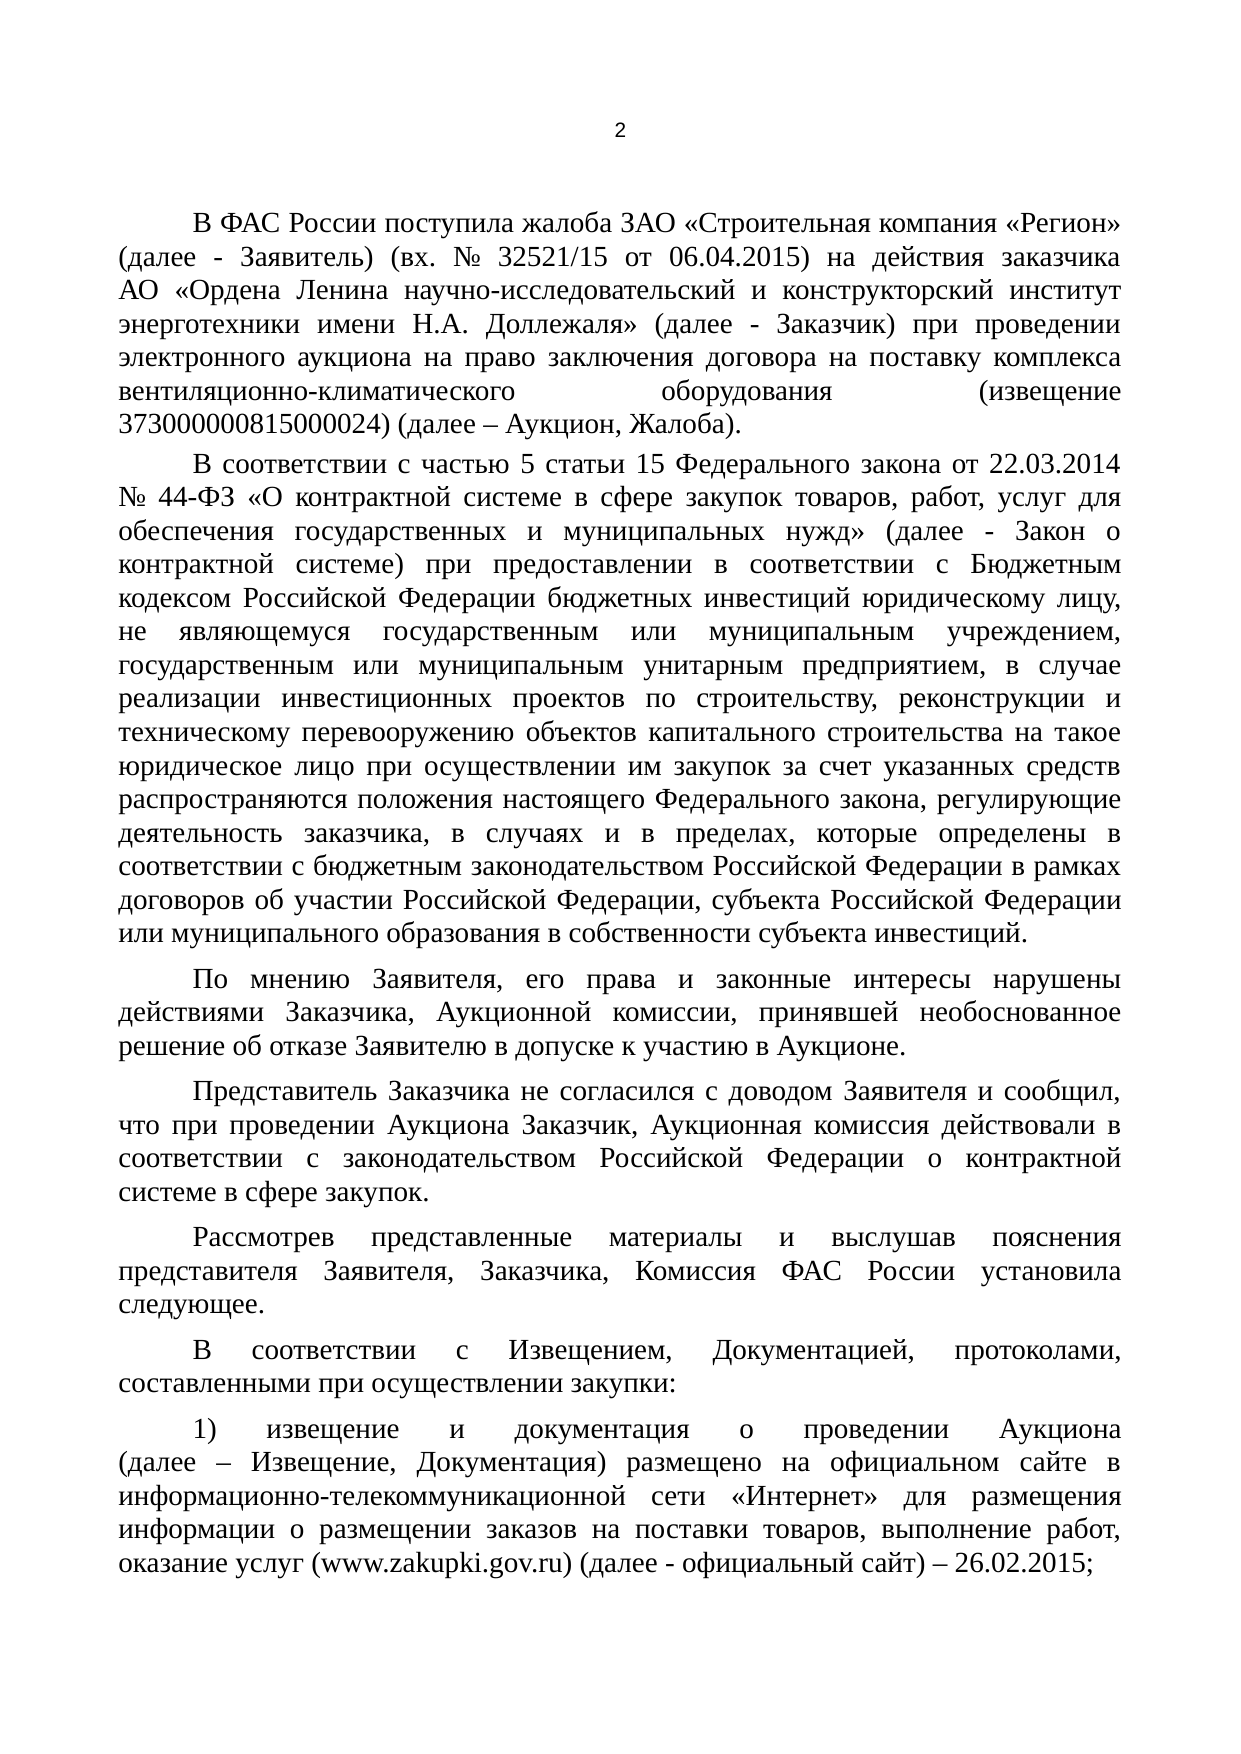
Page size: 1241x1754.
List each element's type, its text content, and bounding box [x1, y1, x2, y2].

text В ФАС России поступила жалоба ЗАО «Строительная компания «Регион» (далее - Заявитель) (вх. № 32521/15 от 06.04.2015) на действия заказчика АО «Ордена Ленина научно-исследовательский и конструкторский институт энерготехники имени Н.А. Доллежаля» (далее - Заказчик) при проведении электронного аукциона на право заключения договора на поставку комплекса вентиляционно-климатического оборудования (извещение 373000000815000024) (далее – Аукцион, Жалоба). [118, 205, 1122, 440]
text По мнению Заявителя, его права и законные интересы нарушены действиями Заказчика, Аукционной комиссии, принявшей необоснованное решение об отказе Заявителю в допуске к участию в Аукционе. [118, 961, 1122, 1061]
text Рассмотрев представленные материалы и выслушав пояснения представителя Заявителя, Заказчика, Комиссия ФАС России установила следующее. [118, 1219, 1122, 1320]
text Представитель Заказчика не согласился с доводом Заявителя и сообщил, что при проведении Аукциона Заказчик, Аукционная комиссия действовали в соответствии с законодательством Российской Федерации о контрактной системе в сфере закупок. [118, 1073, 1122, 1207]
text 1) извещение и документация о проведении Аукциона (далее – Извещение, Документация) размещено на официальном сайте в информационно-телекоммуникационной сети «Интернет» для размещения информации о размещении заказов на поставки товаров, выполнение работ, оказание услуг (www.zakupki.gov.ru) (далее - официальный сайт) – 26.02.2015; [118, 1411, 1122, 1578]
text В соответствии с частью 5 статьи 15 Федерального закона от 22.03.2014 № 44-ФЗ «О контрактной системе в сфере закупок товаров, работ, услуг для обеспечения государственных и муниципальных нужд» (далее - Закон о контрактной системе) при предоставлении в соответствии с Бюджетным кодексом Российской Федерации бюджетных инвестиций юридическому лицу, не являющемуся государственным или муниципальным учреждением, государственным или муниципальным унитарным предприятием, в случае реализации инвестиционных проектов по строительству, реконструкции и техническому перевооружению объектов капитального строительства на такое юридическое лицо при осуществлении им закупок за счет указанных средств распространяются положения настоящего Федерального закона, регулирующие деятельность заказчика, в случаях и в пределах, которые определены в соответствии с бюджетным законодательством Российской Федерации в рамках договоров об участии Российской Федерации, субъекта Российской Федерации или муниципального образования в собственности субъекта инвестиций. [118, 446, 1122, 949]
text В соответствии с Извещением, Документацией, протоколами, составленными при осуществлении закупки: [118, 1332, 1122, 1399]
